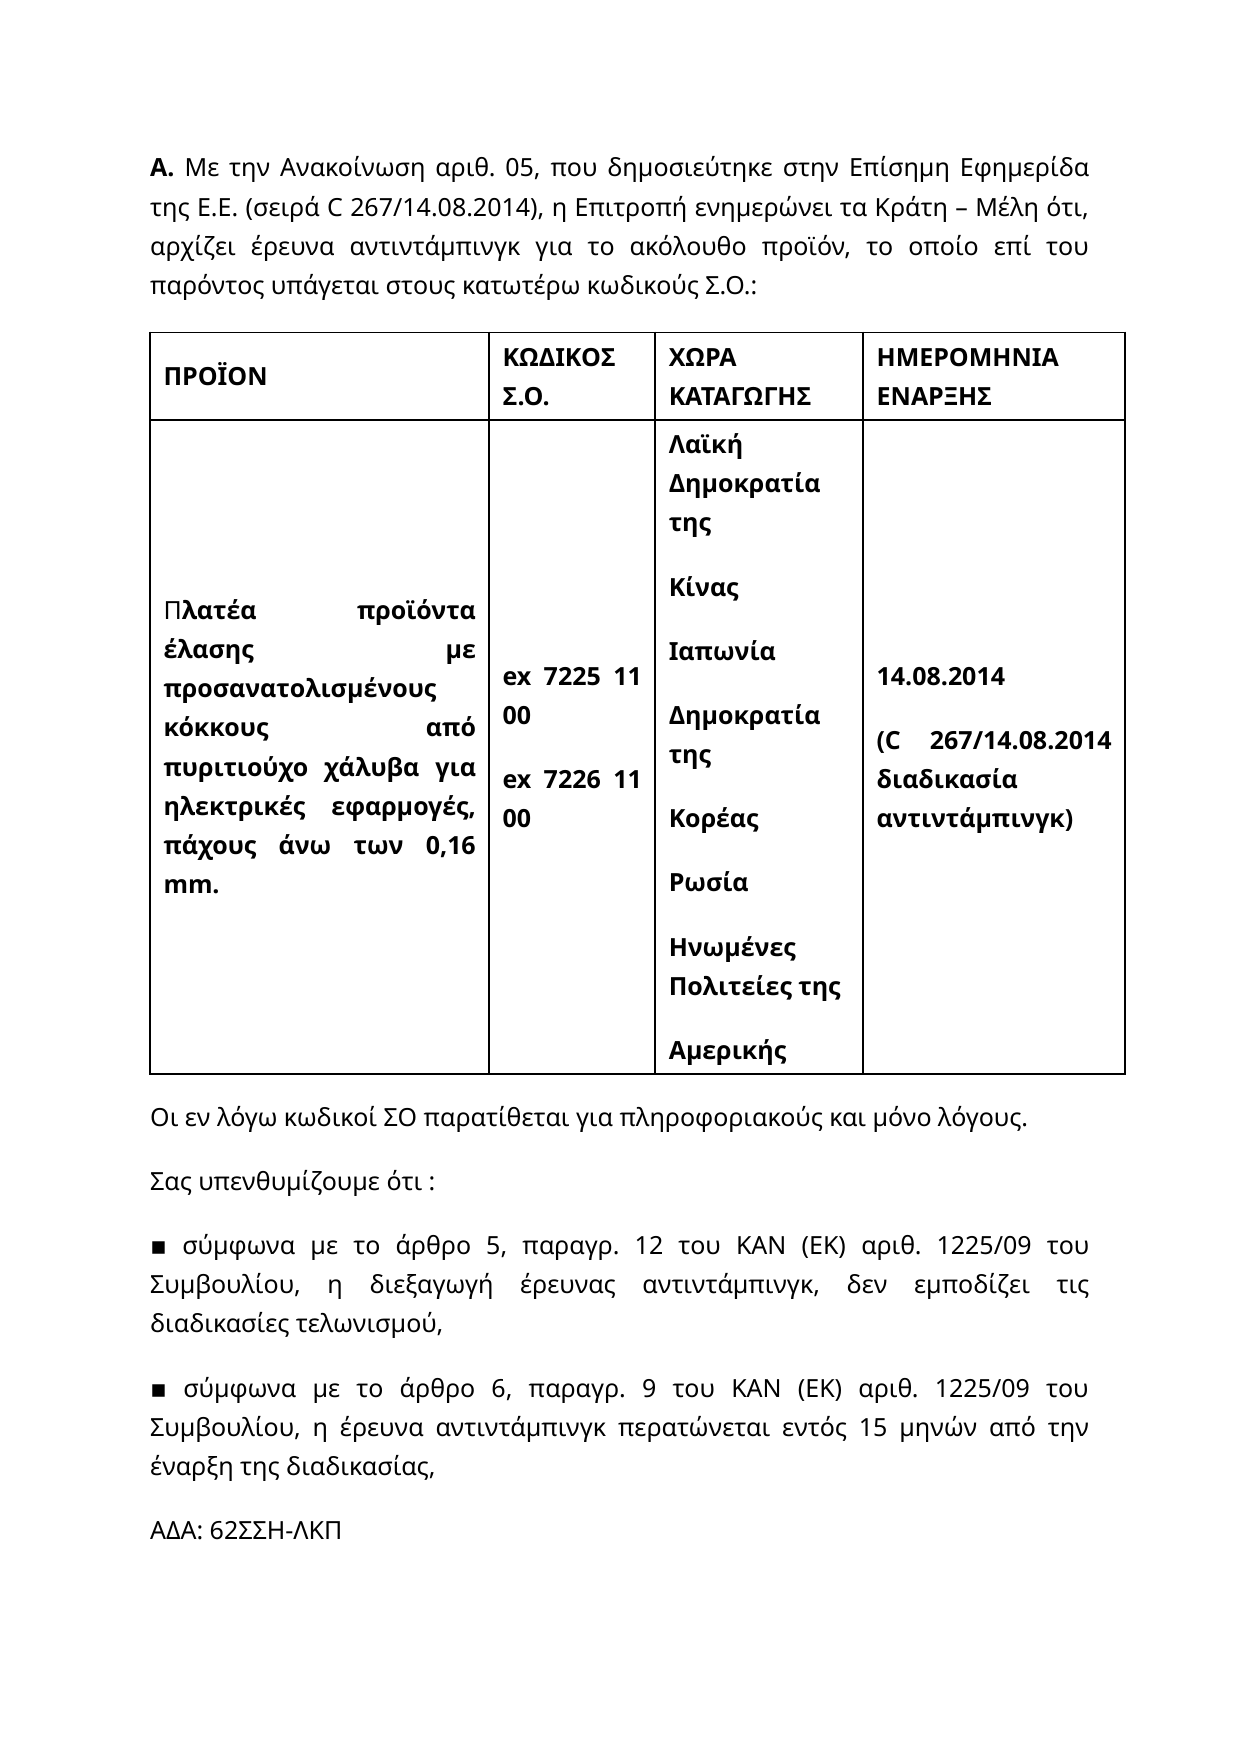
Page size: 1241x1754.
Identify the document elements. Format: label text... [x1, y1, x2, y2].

text ▪ σύμφωνα με το άρθρο 5, παραγρ. 12 του ΚΑΝ (ΕΚ) αριθ. 1225/09 του Συμβουλίου, η διεξαγωγή έρευνας αντιντάμπινγκ, δεν εμποδίζει τις διαδικασίες τελωνισμού, [150, 1228, 1090, 1340]
text Σας υπενθυμίζουμε ότι : [150, 1164, 1090, 1198]
text Α. Με την Ανακοίνωση αριθ. 05, που δημοσιεύτηκε στην Επίσημη Εφημερίδα της Ε.Ε. (σειρά C 267/14.08.2014), η Επιτροπή ενημερώνει τα Κράτη – Μέλη ότι, αρχίζει έρευνα αντιντάμπινγκ για το ακόλουθο προϊόν, το οποίο επί του παρόντος υπάγεται στους κατωτέρω κωδικούς Σ.Ο.: [150, 150, 1090, 302]
table_header ΠΡΟΪΟΝ [151, 333, 488, 419]
text ▪ σύμφωνα με το άρθρο 6, παραγρ. 9 του ΚΑΝ (ΕΚ) αριθ. 1225/09 του Συμβουλίου, η έρευνα αντιντάμπινγκ περατώνεται εντός 15 μηνών από την έναρξη της διαδικασίας, [150, 1370, 1090, 1483]
text Οι εν λόγω κωδικοί ΣΟ παρατίθεται για πληροφοριακούς και μόνο λόγους. [150, 1099, 1090, 1133]
table_cell 14.08.2014 (C 267/14.08.2014 διαδικασία αντιντάμπινγκ) [864, 421, 1124, 1073]
table_cell ex 7225 11 00 ex 7226 11 00 [490, 421, 654, 1073]
table_cell Πλατέα προϊόντα έλασης με προσανατολισμένους κόκκους από πυριτιούχο χάλυβα για ηλεκτρικές εφαρμογές, πάχους άνω των 0,16 mm. [151, 421, 488, 1073]
table_header ΧΩΡΑ ΚΑΤΑΓΩΓΗΣ [656, 333, 862, 419]
table_header ΗΜΕΡΟΜΗΝΙΑ ΕΝΑΡΞΗΣ [864, 333, 1124, 419]
table_cell Λαϊκή Δημοκρατία της Κίνας Ιαπωνία Δημοκρατία της Κορέας Ρωσία Ηνωμένες Πολιτείες της Αμερικής [656, 421, 862, 1073]
text ΑΔΑ: 62ΣΣΗ-ΛΚΠ [150, 1513, 1090, 1547]
table_header ΚΩΔΙΚΟΣ Σ.Ο. [490, 333, 654, 419]
